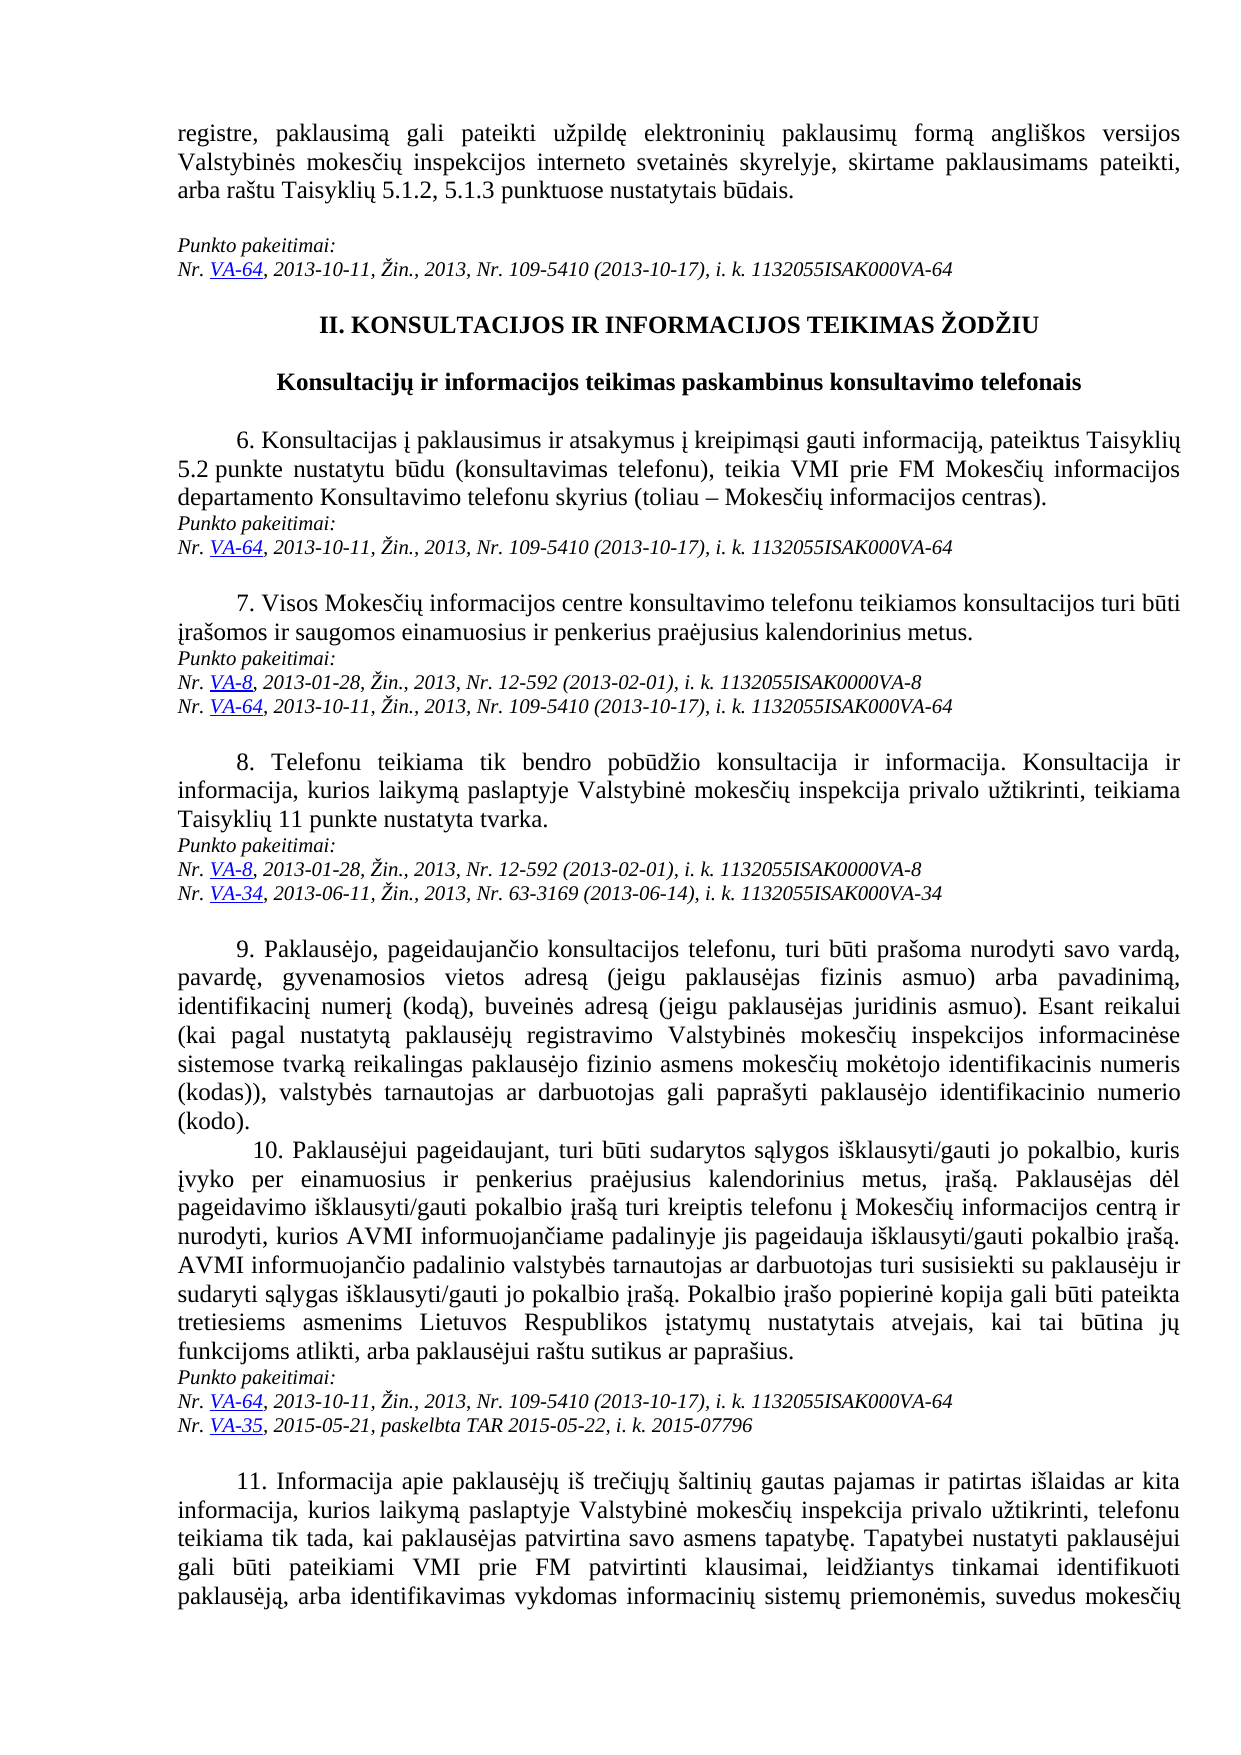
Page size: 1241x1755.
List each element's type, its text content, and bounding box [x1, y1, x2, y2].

text 9. Paklausėjo, pageidaujančio konsultacijos telefonu, turi būti prašoma nurodyti savo vardą, pavardę, gyvenamosios vietos adresą (jeigu paklausėjas fizinis asmuo) arba pavadinimą, identifikacinį numerį (kodą), buveinės adresą (jeigu paklausėjas juridinis asmuo). Esant reikalui (kai pagal nustatytą paklausėjų registravimo Valstybinės mokesčių inspekcijos informacinėse sistemose tvarką reikalingas paklausėjo fizinio asmens mokesčių mokėtojo identifikacinis numeris (kodas)), valstybės tarnautojas ar darbuotojas gali paprašyti paklausėjo identifikacinio numerio (kodo). [177, 934, 1181, 1135]
text Punkto pakeitimai: [177, 833, 1181, 857]
text 6. Konsultacijas į paklausimus ir atsakymus į kreipimąsi gauti informaciją, pateiktus Taisyklių 5.2 punkte nustatytu būdu (konsultavimas telefonu), teikia VMI prie FM Mokesčių informacijos departamento Konsultavimo telefonu skyrius (toliau – Mokesčių informacijos centras). [177, 425, 1181, 511]
text Nr. VA-64, 2013-10-11, Žin., 2013, Nr. 109-5410 (2013-10-17), i. k. 1132055ISAK000VA-64 [177, 694, 1181, 718]
text Nr. VA-35, 2015-05-21, paskelbta TAR 2015-05-22, i. k. 2015-07796 [177, 1413, 1181, 1437]
text Nr. VA-64, 2013-10-11, Žin., 2013, Nr. 109-5410 (2013-10-17), i. k. 1132055ISAK000VA-64 [177, 257, 1181, 281]
text 11. Informacija apie paklausėjų iš trečiųjų šaltinių gautas pajamas ir patirtas išlaidas ar kita informacija, kurios laikymą paslaptyje Valstybinė mokesčių inspekcija privalo užtikrinti, telefonu teikiama tik tada, kai paklausėjas patvirtina savo asmens tapatybę. Tapatybei nustatyti paklausėjui gali būti pateikiami VMI prie FM patvirtinti klausimai, leidžiantys tinkamai identifikuoti paklausėją, arba identifikavimas vykdomas informacinių sistemų priemonėmis, suvedus mokesčių [177, 1466, 1181, 1610]
text Punkto pakeitimai: [177, 646, 1181, 670]
text Konsultacijų ir informacijos teikimas paskambinus konsultavimo telefonais [177, 367, 1181, 396]
text Nr. VA-8, 2013-01-28, Žin., 2013, Nr. 12-592 (2013-02-01), i. k. 1132055ISAK0000VA-8 [177, 857, 1181, 881]
text Punkto pakeitimai: [177, 511, 1181, 535]
text Punkto pakeitimai: [177, 1365, 1181, 1389]
text 7. Visos Mokesčių informacijos centre konsultavimo telefonu teikiamos konsultacijos turi būti įrašomos ir saugomos einamuosius ir penkerius praėjusius kalendorinius metus. [177, 588, 1181, 646]
text Nr. VA-34, 2013-06-11, Žin., 2013, Nr. 63-3169 (2013-06-14), i. k. 1132055ISAK000VA-34 [177, 881, 1181, 905]
text Nr. VA-64, 2013-10-11, Žin., 2013, Nr. 109-5410 (2013-10-17), i. k. 1132055ISAK000VA-64 [177, 535, 1181, 559]
text 8. Telefonu teikiama tik bendro pobūdžio konsultacija ir informacija. Konsultacija ir informacija, kurios laikymą paslaptyje Valstybinė mokesčių inspekcija privalo užtikrinti, teikiama Taisyklių 11 punkte nustatyta tvarka. [177, 747, 1181, 833]
text Punkto pakeitimai: [177, 233, 1181, 257]
text Nr. VA-8, 2013-01-28, Žin., 2013, Nr. 12-592 (2013-02-01), i. k. 1132055ISAK0000VA-8 [177, 670, 1181, 694]
text II. KONSULTACIJOS IR INFORMACIJOS TEIKIMAS ŽODŽIU [177, 310, 1181, 339]
text Nr. VA-64, 2013-10-11, Žin., 2013, Nr. 109-5410 (2013-10-17), i. k. 1132055ISAK000VA-64 [177, 1389, 1181, 1413]
text 10. Paklausėjui pageidaujant, turi būti sudarytos sąlygos išklausyti/gauti jo pokalbio, kuris įvyko per einamuosius ir penkerius praėjusius kalendorinius metus, įrašą. Paklausėjas dėl pageidavimo išklausyti/gauti pokalbio įrašą turi kreiptis telefonu į Mokesčių informacijos centrą ir nurodyti, kurios AVMI informuojančiame padalinyje jis pageidauja išklausyti/gauti pokalbio įrašą. AVMI informuojančio padalinio valstybės tarnautojas ar darbuotojas turi susisiekti su paklausėju ir sudaryti sąlygas išklausyti/gauti jo pokalbio įrašą. Pokalbio įrašo popierinė kopija gali būti pateikta tretiesiems asmenims Lietuvos Respublikos įstatymų nustatytais atvejais, kai tai būtina jų funkcijoms atlikti, arba paklausėjui raštu sutikus ar paprašius. [177, 1135, 1181, 1365]
text registre, paklausimą gali pateikti užpildę elektroninių paklausimų formą angliškos versijos Valstybinės mokesčių inspekcijos interneto svetainės skyrelyje, skirtame paklausimams pateikti, arba raštu Taisyklių 5.1.2, 5.1.3 punktuose nustatytais būdais. [177, 118, 1181, 204]
